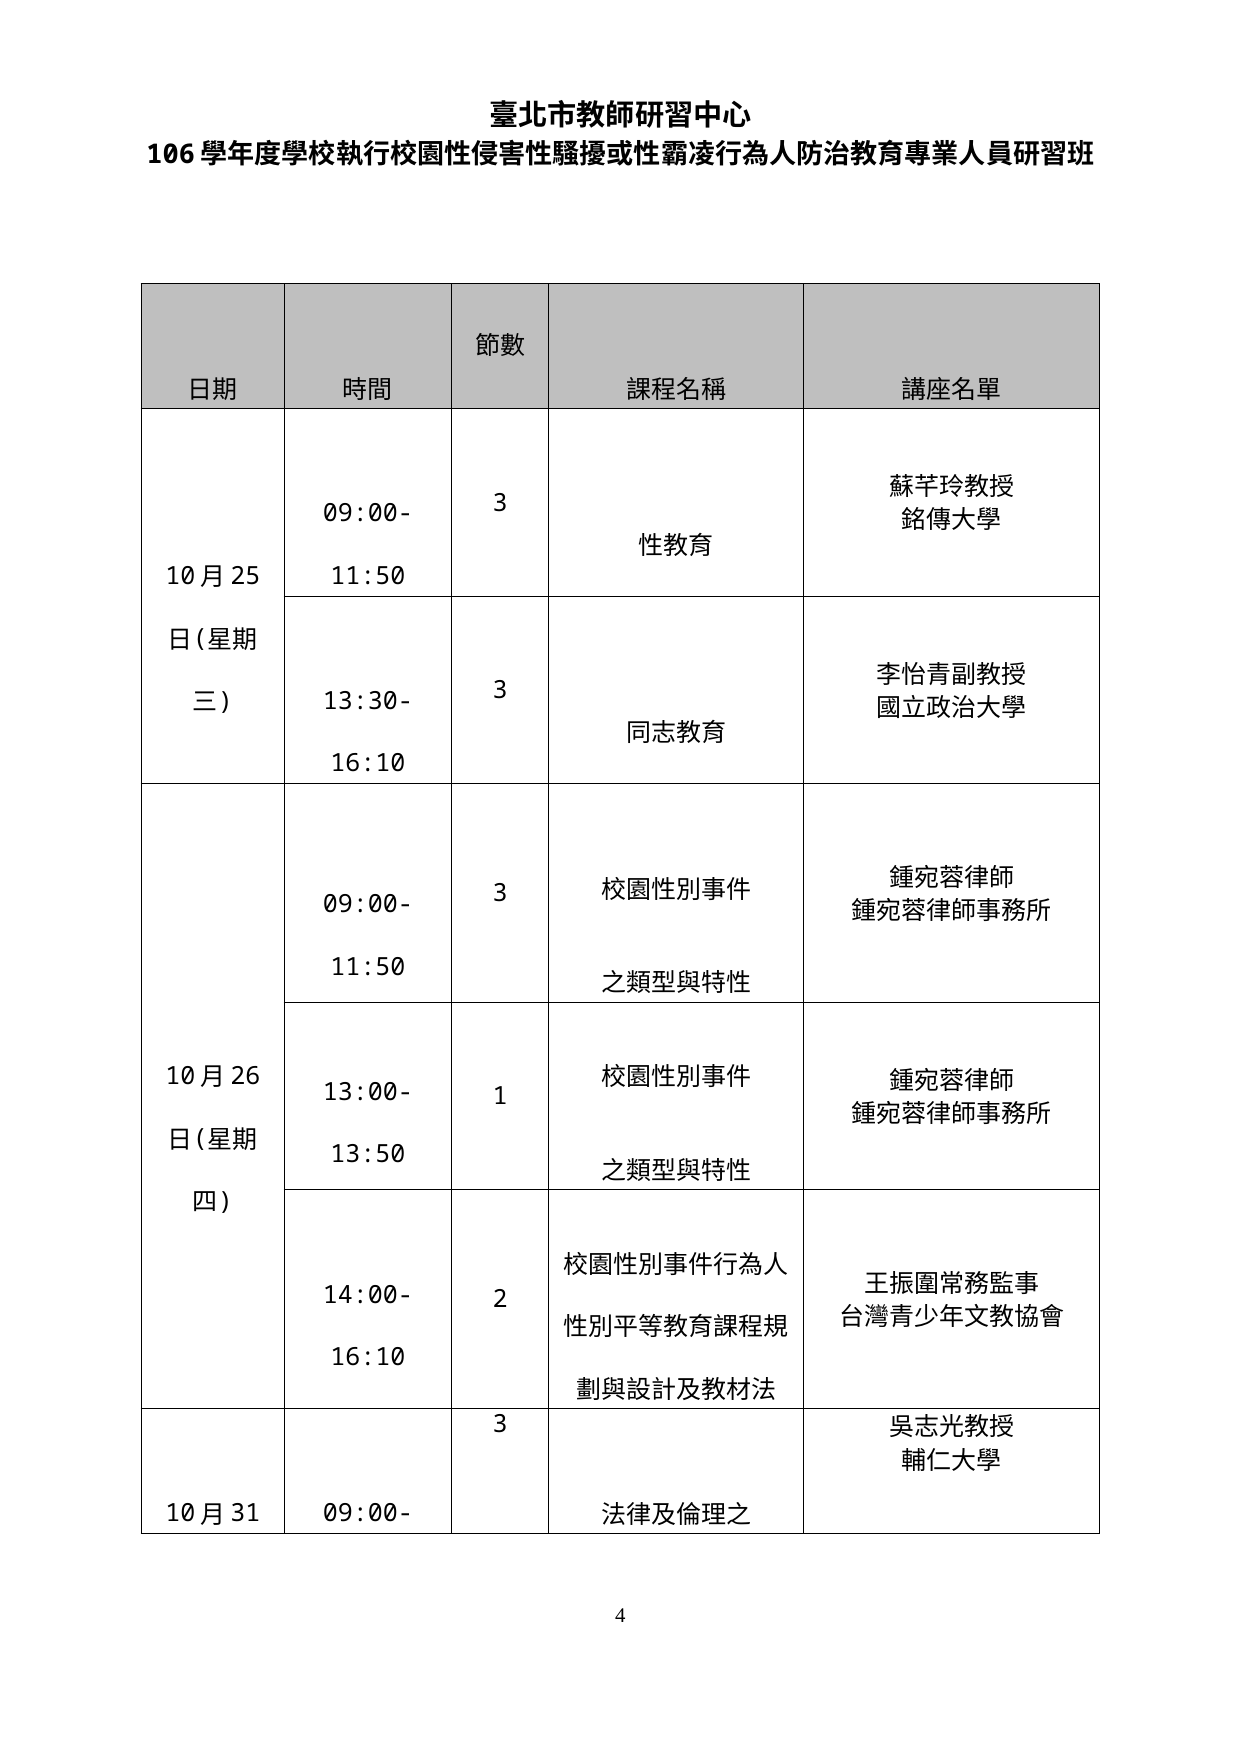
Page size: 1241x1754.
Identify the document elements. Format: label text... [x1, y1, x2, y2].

table_header 課程名稱 [549, 284, 803, 408]
table_cell 校園性別事件 之類型與特性 [549, 1003, 803, 1189]
table_header 時間 [285, 284, 451, 408]
table_cell 校園性別事件 之類型與特性 [549, 784, 803, 1002]
text 106學年度學校執行校園性侵害性騷擾或性霸凌行為人防治教育專業人員研習班 [75, 133, 1165, 171]
table_cell 3 [452, 409, 548, 596]
table_cell 2 [452, 1190, 548, 1408]
table_cell 蘇芊玲教授 銘傳大學 [804, 409, 1099, 596]
table_cell 13:30-16:10 [285, 597, 451, 783]
table_cell 14:00-16:10 [285, 1190, 451, 1408]
table_header 日期 [142, 284, 284, 408]
table_cell 09:00-11:50 [285, 784, 451, 1002]
table_header 節數 [452, 284, 548, 408]
table_cell 13:00-13:50 [285, 1003, 451, 1189]
table_cell 王振圍常務監事 台灣青少年文教協會 [804, 1190, 1099, 1408]
table_cell 1 [452, 1003, 548, 1189]
text 臺北市教師研習中心 [75, 96, 1165, 133]
table_cell 性教育 [549, 409, 803, 596]
table_cell 吳志光教授 輔仁大學 [804, 1409, 1099, 1533]
table_cell 3 [452, 784, 548, 1002]
table_cell 3 [452, 1409, 548, 1533]
table_cell 李怡青副教授 國立政治大學 [804, 597, 1099, 783]
table_cell 10月31 [142, 1409, 284, 1533]
table_cell 校園性別事件行為人性別平等教育課程規劃與設計及教材法 [549, 1190, 803, 1408]
table_cell 09:00-11:50 [285, 409, 451, 596]
table_cell 3 [452, 597, 548, 783]
table_cell 法律及倫理之 [549, 1409, 803, 1533]
table_cell 鍾宛蓉律師 鍾宛蓉律師事務所 [804, 784, 1099, 1002]
table_cell 09:00- [285, 1409, 451, 1533]
table_cell 10月25日(星期三) [142, 409, 284, 783]
table_header 講座名單 [804, 284, 1099, 408]
table_cell 10月26日(星期四) [142, 784, 284, 1408]
table_cell 鍾宛蓉律師 鍾宛蓉律師事務所 [804, 1003, 1099, 1189]
table_cell 同志教育 [549, 597, 803, 783]
